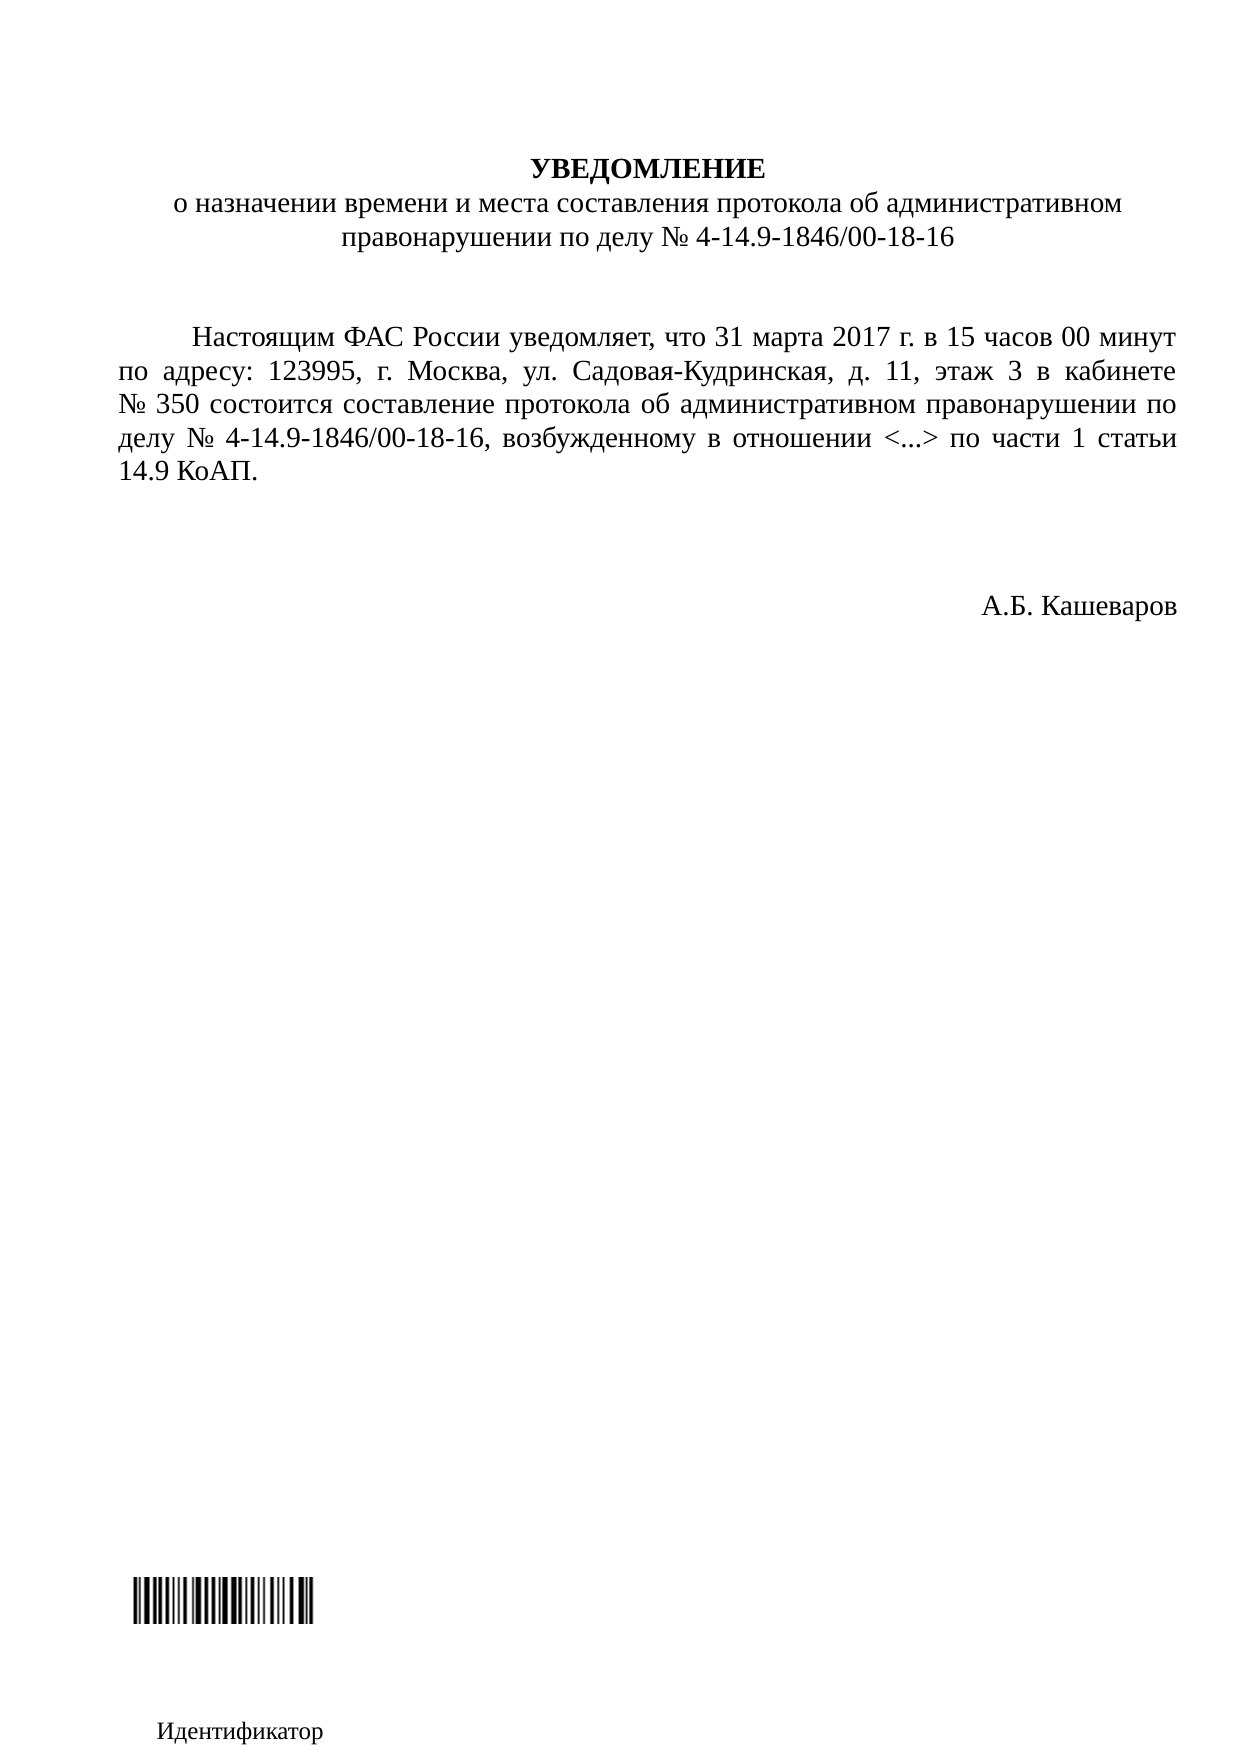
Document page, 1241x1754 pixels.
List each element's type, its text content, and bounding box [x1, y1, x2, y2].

text А.Б. Кашеваров [118, 588, 1177, 621]
text Настоящим ФАС России уведомляет, что 31 марта 2017 г. в 15 часов 00 минут по адресу: 123995, г. Москва, ул. Садовая-Кудринская, д. 11, этаж 3 в кабинете № 350 состоится составление протокола об административном правонарушении по делу № 4-14.9-1846/00-18-16, возбужденному в отношении <...> по части 1 статьи 14.9 КоАП. [118, 319, 1177, 487]
text УВЕДОМЛЕНИЕ [118, 152, 1177, 185]
text о назначении времени и места составления протокола об административном правонарушении по делу № 4-14.9-1846/00-18-16 [118, 185, 1177, 252]
picture [118, 1577, 331, 1624]
